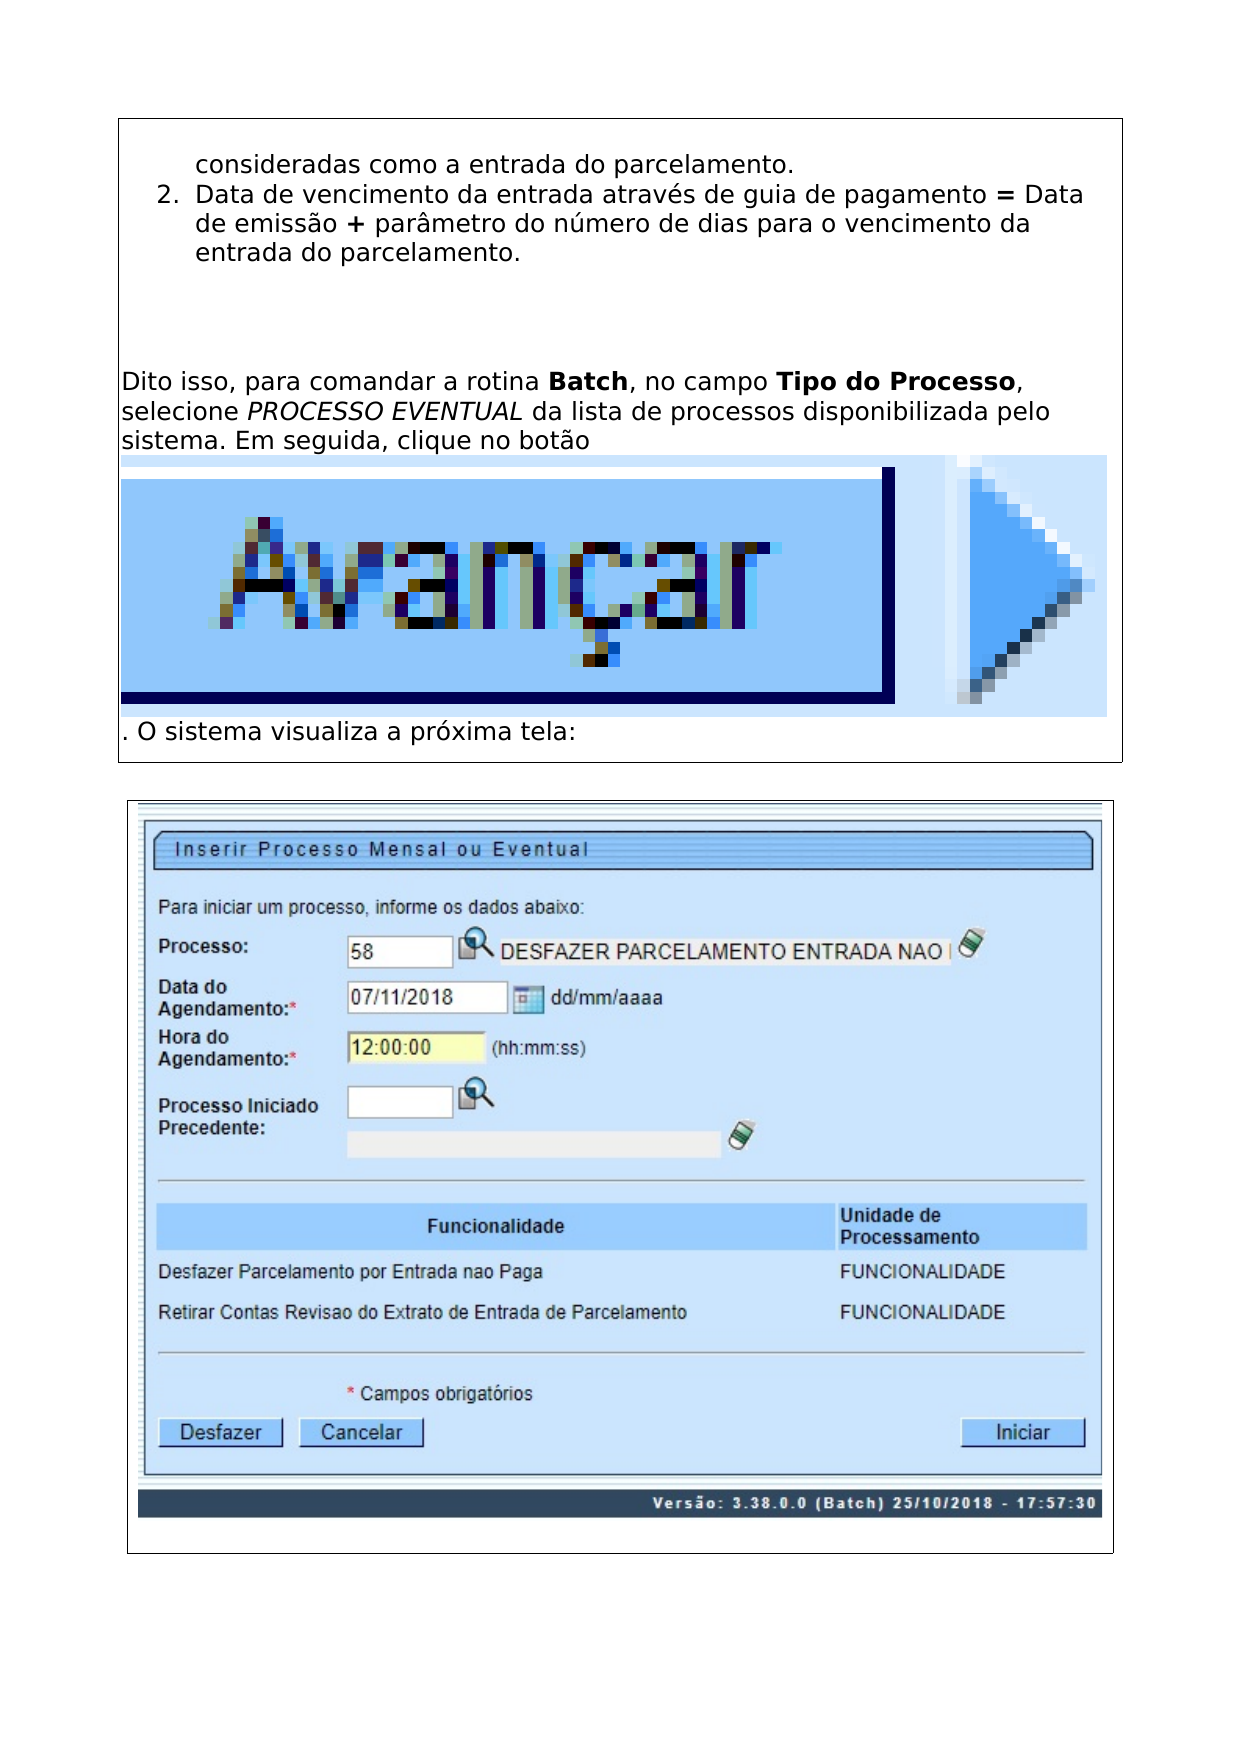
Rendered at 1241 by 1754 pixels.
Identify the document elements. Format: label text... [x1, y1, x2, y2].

picture [138, 803, 1103, 1521]
table_header [128, 801, 1113, 1552]
picture [121, 455, 1120, 717]
table_header consideradas como a entrada do parcelamento. Data de vencimento da entrada através de guia de pagamento = Data de emissão + parâmetro do número de dias para o vencimento da entrada do parcelamento. Dito isso, para comandar a rotina Batch, no campo Tipo do Processo, selecione PROCESSO EVENTUAL da lista de processos disponibilizada pelo sistema. Em seguida, clique no botão . O sistema visualiza a próxima tela: [119, 119, 1122, 762]
